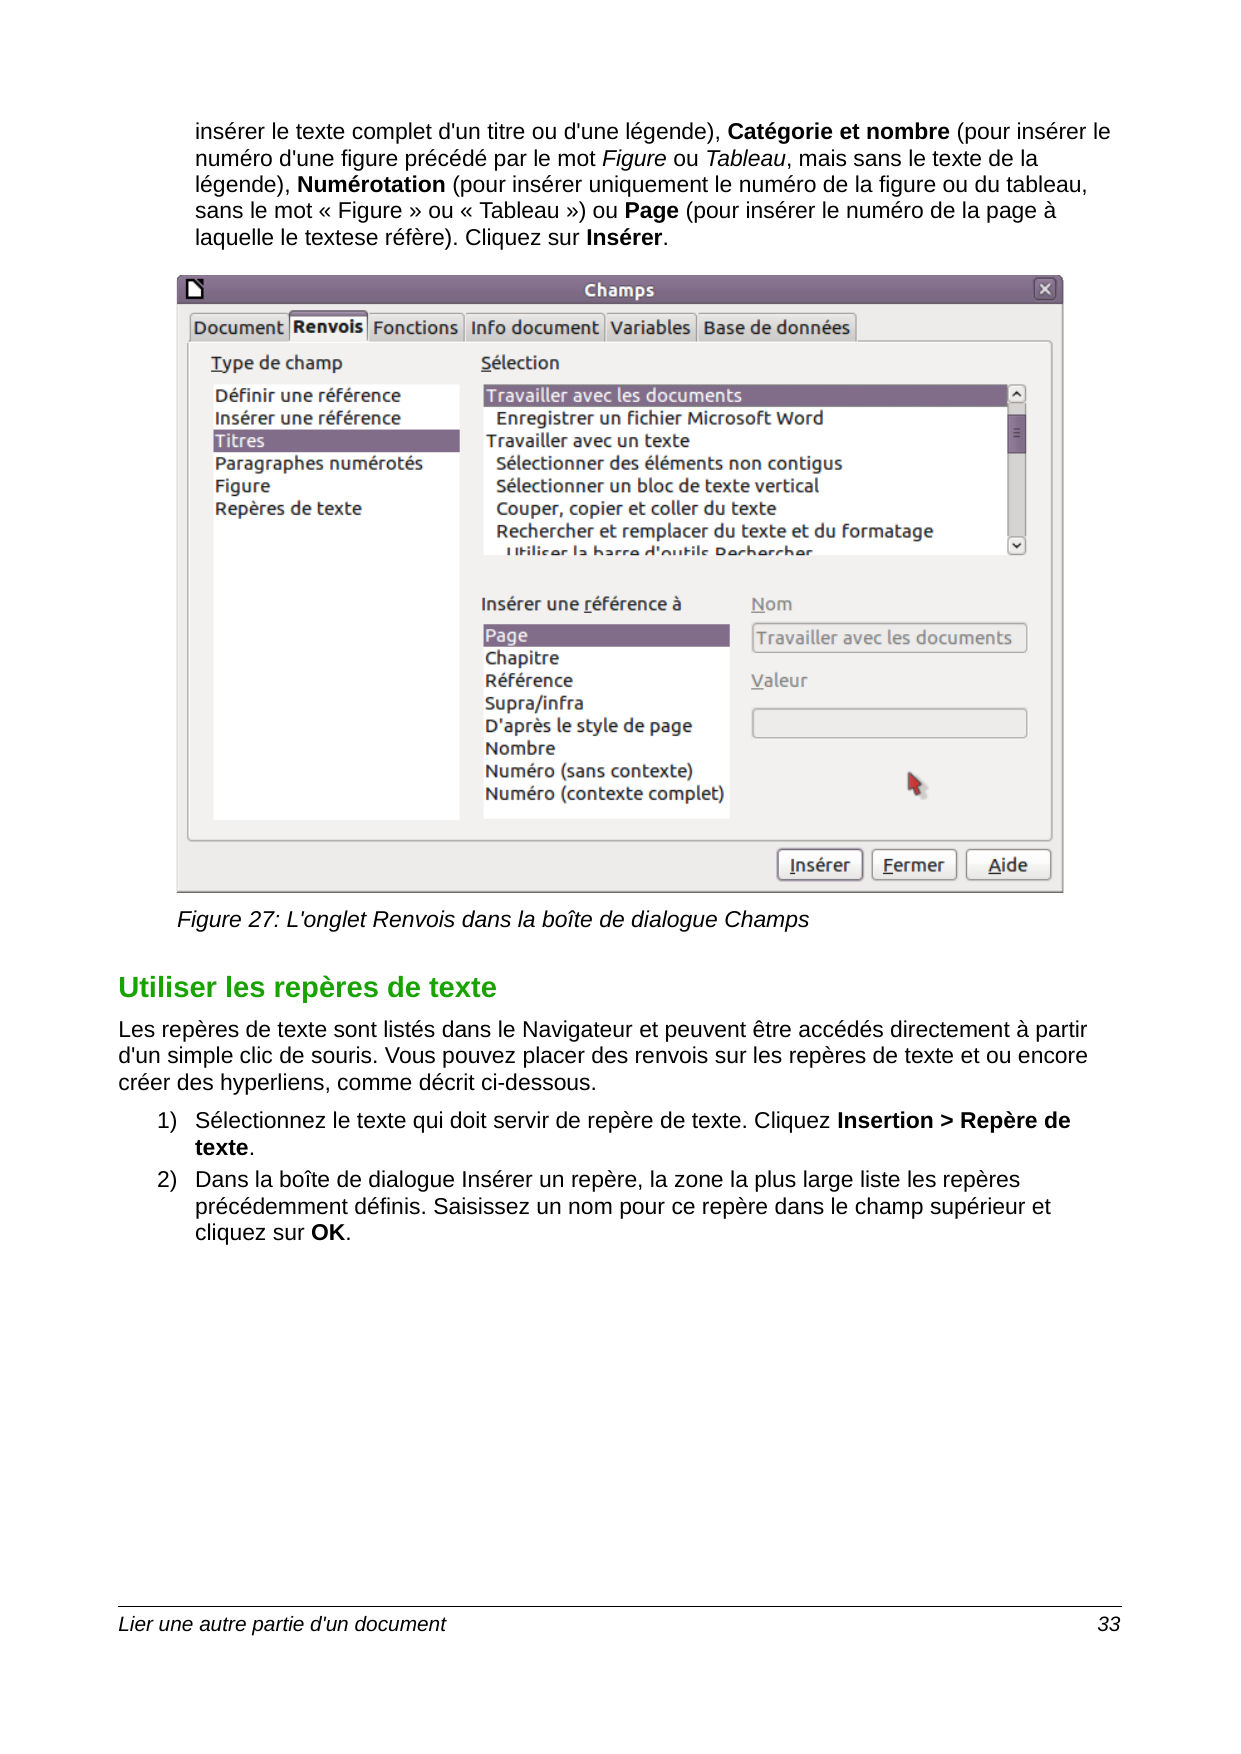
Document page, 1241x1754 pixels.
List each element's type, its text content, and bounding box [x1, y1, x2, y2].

picture [176, 275, 1064, 893]
list insérer le texte complet d'un titre ou d'une légende), Catégorie et nombre (pour insérer le numéro d'une figure précédé par le mot Figure ou Tableau, mais sans le texte de la légende), Numérotation (pour insérer uniquement le numéro de la figure ou du tableau, sans le mot « Figure » ou « Tableau ») ou Page (pour insérer le numéro de la page à laquelle le textese réfère). Cliquez sur Insérer. [177, 118, 1122, 250]
text Les repères de texte sont listés dans le Navigateur et peuvent être accédés directement à partir d'un simple clic de souris. Vous pouvez placer des renvois sur les repères de texte et ou encore créer des hyperliens, comme décrit ci-dessous. [118, 1016, 1122, 1095]
text Figure 27: L'onglet Renvois dans la boîte de dialogue Champs [177, 906, 1063, 932]
subtitle Utiliser les repères de texte [118, 970, 1122, 1003]
list Sélectionnez le texte qui doit servir de repère de texte. Cliquez Insertion > Repère de texte. [177, 1107, 1122, 1160]
list Dans la boîte de dialogue Insérer un repère, la zone la plus large liste les repères précédemment définis. Saisissez un nom pour ce repère dans le champ supérieur et cliquez sur OK. [177, 1166, 1122, 1245]
